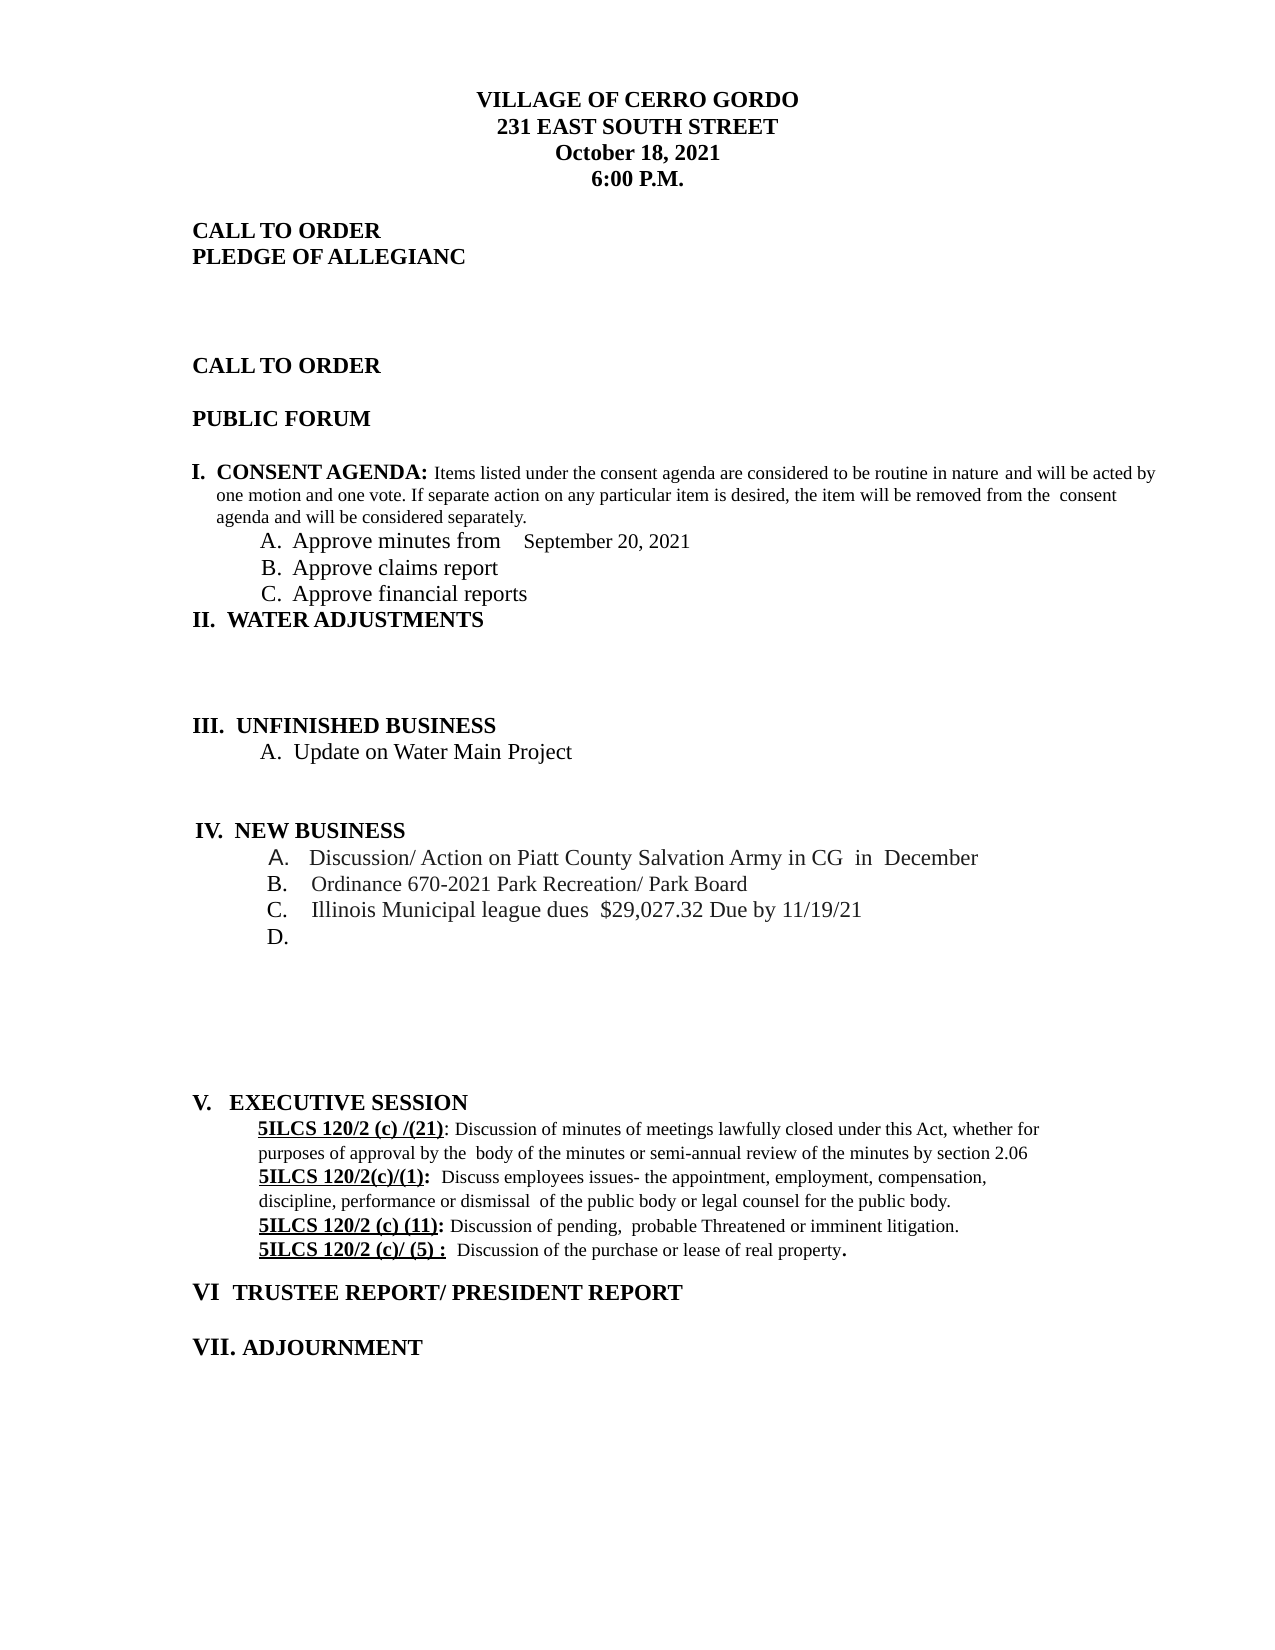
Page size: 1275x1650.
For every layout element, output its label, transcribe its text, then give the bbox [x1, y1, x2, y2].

text B. Approve claims report [118, 554, 1157, 580]
text October 18, 2021 [118, 139, 1157, 165]
text D. [118, 923, 1157, 949]
text C. Illinois Municipal league dues $29,027.32 Due by 11/19/21 [118, 896, 1157, 923]
text 5ILCS 120/2 (c)/ (5) : Discussion of the purchase or lease of real property. [118, 1237, 1157, 1261]
text 231 EAST SOUTH STREET [118, 113, 1157, 139]
text C. Approve financial reports [118, 580, 1157, 606]
text A. Discussion/ Action on Piatt County Salvation Army in CG in December [118, 843, 1157, 870]
text CALL TO ORDER [118, 217, 1157, 243]
text 5ILCS 120/2 (c) (11): Discussion of pending, probable Threatened or imminent litigation. [118, 1212, 1157, 1237]
text purposes of approval by the body of the minutes or semi-annual review of the minutes by section 2.06 [118, 1140, 1157, 1164]
text A. Approve minutes from September 20, 2021 [118, 527, 1157, 554]
text discipline, performance or dismissal of the public body or legal counsel for the public body. [118, 1188, 1157, 1212]
text one motion and one vote. If separate action on any particular item is desired, the item will be removed from the consent [118, 484, 1157, 506]
text 5ILCS 120/2 (c) /(21): Discussion of minutes of meetings lawfully closed under this Act, whether for [118, 1116, 1157, 1140]
text B. Ordinance 670-2021 Park Recreation/ Park Board [118, 870, 1157, 896]
text II. WATER ADJUSTMENTS [118, 606, 1157, 633]
text A. Update on Water Main Project [118, 738, 1157, 764]
text agenda and will be considered separately. [118, 506, 1157, 527]
text CALL TO ORDER [118, 352, 1157, 379]
text 6:00 P.M. [118, 165, 1157, 192]
text V. EXECUTIVE SESSION [118, 1087, 1157, 1116]
text I. CONSENT AGENDA: Items listed under the consent agenda are considered to be routine in nature and will be acted by [118, 458, 1157, 484]
text III. UNFINISHED BUSINESS [118, 712, 1157, 738]
text VILLAGE OF CERRO GORDO [118, 86, 1157, 113]
text PUBLIC FORUM [118, 405, 1157, 431]
text VI TRUSTEE REPORT/ PRESIDENT REPORT [118, 1277, 1157, 1306]
text VII. ADJOURNMENT [118, 1332, 1157, 1361]
text IV. NEW BUSINESS [118, 817, 1157, 843]
text PLEDGE OF ALLEGIANC [118, 243, 1157, 270]
text 5ILCS 120/2(c)/(1): Discuss employees issues- the appointment, employment, compensation, [118, 1164, 1157, 1188]
